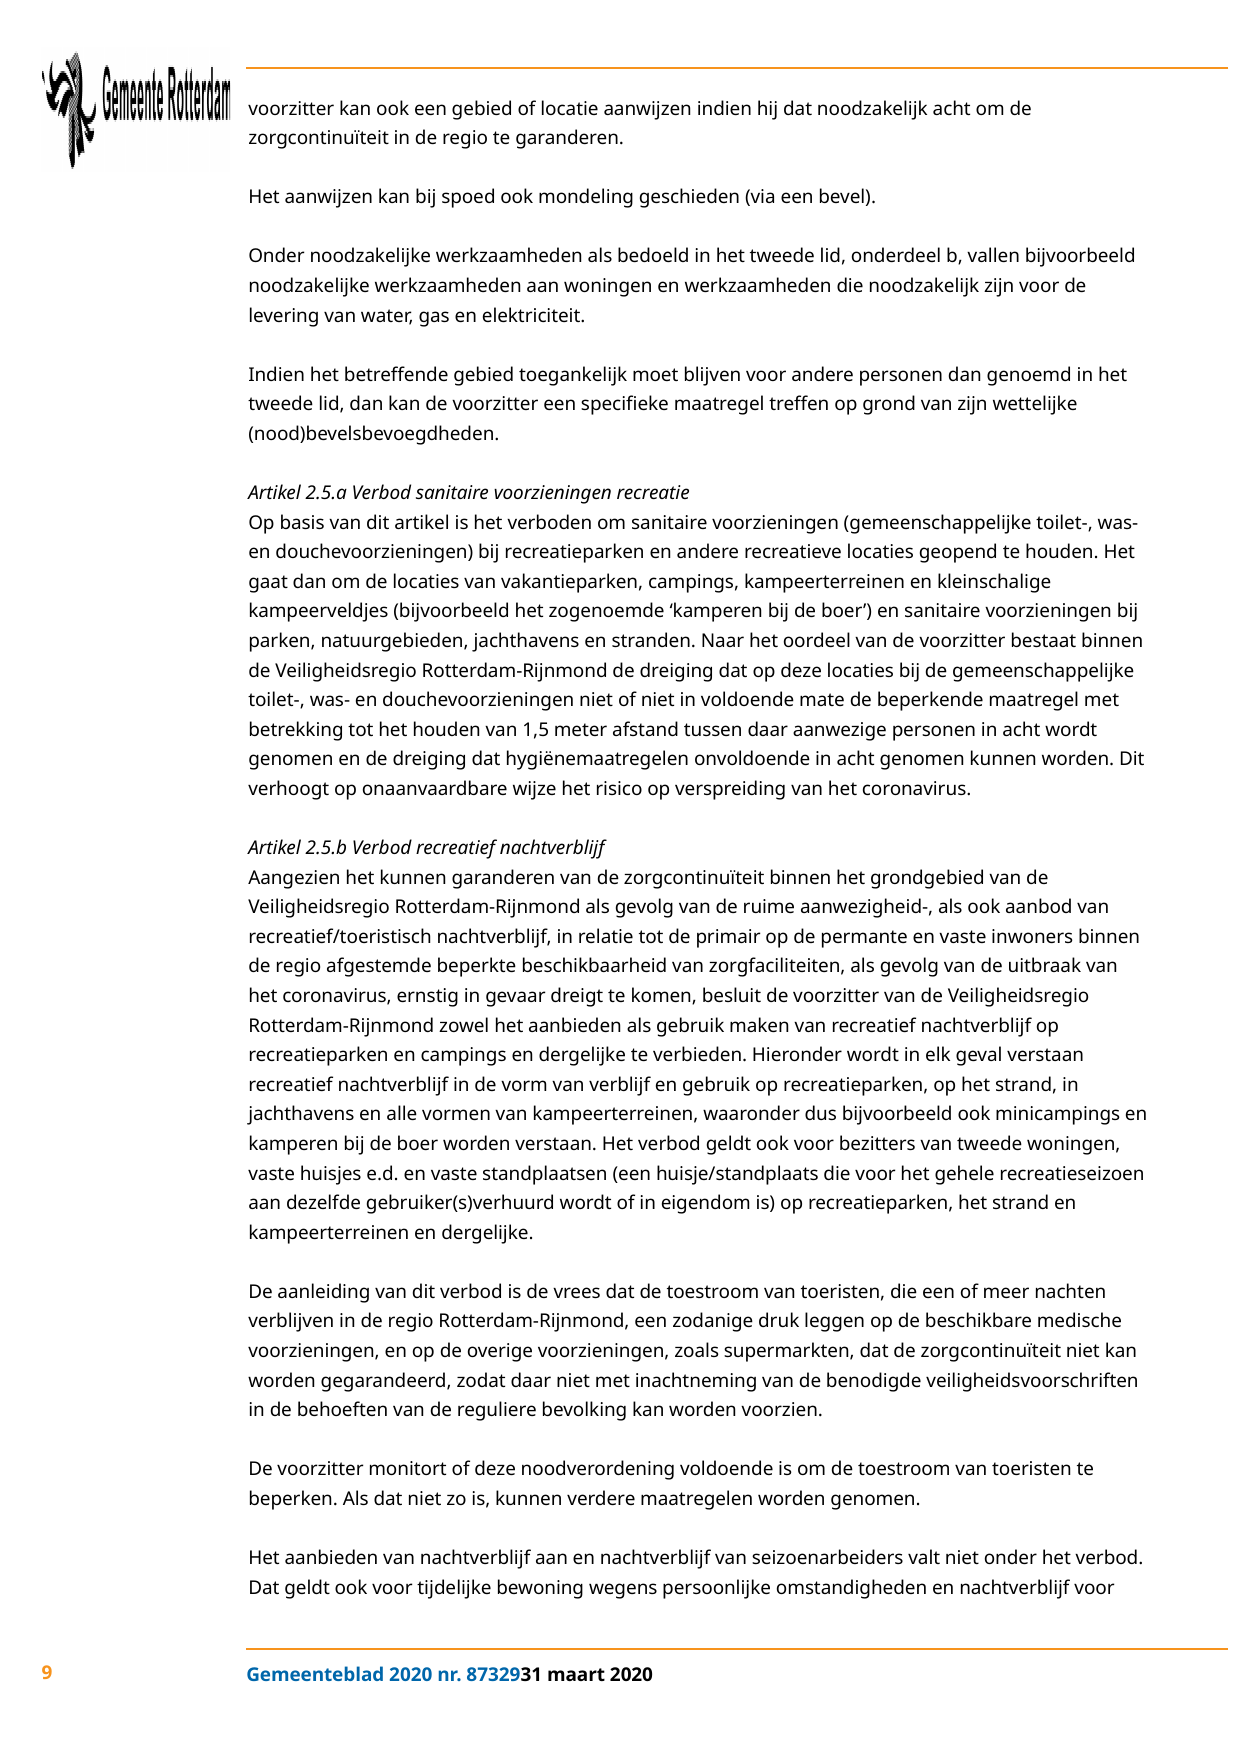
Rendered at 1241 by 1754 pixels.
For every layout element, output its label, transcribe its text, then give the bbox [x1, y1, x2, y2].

text Onder noodzakelijke werkzaamheden als bedoeld in het tweede lid, onderdeel b, vallen bijvoorbeeld noodzakelijke werkzaamheden aan woningen en werkzaamheden die noodzakelijk zijn voor de levering van water, gas en elektriciteit. [248, 243, 1152, 328]
text Aangezien het kunnen garanderen van de zorgcontinuïteit binnen het grondgebied van de Veiligheidsregio Rotterdam-Rijnmond als gevolg van de ruime aanwezigheid-, als ook aanbod van recreatief/toeristisch nachtverblijf, in relatie tot de primair op de permante en vaste inwoners binnen de regio afgestemde beperkte beschikbaarheid van zorgfaciliteiten, als gevolg van de uitbraak van het coronavirus, ernstig in gevaar dreigt te komen, besluit de voorzitter van de Veiligheidsregio Rotterdam-Rijnmond zowel het aanbieden als gebruik maken van recreatief nachtverblijf op recreatieparken en campings en dergelijke te verbieden. Hieronder wordt in elk geval verstaan recreatief nachtverblijf in de vorm van verblijf en gebruik op recreatieparken, op het strand, in jachthavens en alle vormen van kampeerterreinen, waaronder dus bijvoorbeeld ook minicampings en kamperen bij de boer worden verstaan. Het verbod geldt ook voor bezitters van tweede woningen, vaste huisjes e.d. en vaste standplaatsen (een huisje/standplaats die voor het gehele recreatieseizoen aan dezelfde gebruiker(s)verhuurd wordt of in eigendom is) op recreatieparken, het strand en kampeerterreinen en dergelijke. [248, 864, 1152, 1245]
text Artikel 2.5.a Verbod sanitaire voorzieningen recreatie [248, 479, 1152, 505]
picture [41, 47, 231, 172]
text Het aanwijzen kan bij spoed ook mondeling geschieden (via een bevel). [248, 183, 1152, 209]
text Artikel 2.5.b Verbod recreatief nachtverblijf [248, 834, 1152, 860]
text voorzitter kan ook een gebied of locatie aanwijzen indien hij dat noodzakelijk acht om de zorgcontinuïteit in de regio te garanderen. [248, 95, 1152, 150]
text De voorzitter monitort of deze noodverordening voldoende is om de toestroom van toeristen te beperken. Als dat niet zo is, kunnen verdere maatregelen worden genomen. [248, 1456, 1152, 1511]
text Indien het betreffende gebied toegankelijk moet blijven voor andere personen dan genoemd in het tweede lid, dan kan de voorzitter een specifieke maatregel treffen op grond van zijn wettelijke (nood)bevelsbevoegdheden. [248, 361, 1152, 446]
text Het aanbieden van nachtverblijf aan en nachtverblijf van seizoenarbeiders valt niet onder het verbod. Dat geldt ook voor tijdelijke bewoning wegens persoonlijke omstandigheden en nachtverblijf voor [248, 1544, 1152, 1600]
text Op basis van dit artikel is het verboden om sanitaire voorzieningen (gemeenschappelijke toilet-, was- en douchevoorzieningen) bij recreatieparken en andere recreatieve locaties geopend te houden. Het gaat dan om de locaties van vakantieparken, campings, kampeerterreinen en kleinschalige kampeerveldjes (bijvoorbeeld het zogenoemde ‘kamperen bij de boer’) en sanitaire voorzieningen bij parken, natuurgebieden, jachthavens en stranden. Naar het oordeel van de voorzitter bestaat binnen de Veiligheidsregio Rotterdam-Rijnmond de dreiging dat op deze locaties bij de gemeenschappelijke toilet-, was- en douchevoorzieningen niet of niet in voldoende mate de beperkende maatregel met betrekking tot het houden van 1,5 meter afstand tussen daar aanwezige personen in acht wordt genomen en de dreiging dat hygiënemaatregelen onvoldoende in acht genomen kunnen worden. Dit verhoogt op onaanvaardbare wijze het risico op verspreiding van het coronavirus. [248, 509, 1152, 801]
text De aanleiding van dit verbod is de vrees dat de toestroom van toeristen, die een of meer nachten verblijven in de regio Rotterdam-Rijnmond, een zodanige druk leggen op de beschikbare medische voorzieningen, en op de overige voorzieningen, zoals supermarkten, dat de zorgcontinuïteit niet kan worden gegarandeerd, zodat daar niet met inachtneming van de benodigde veiligheidsvoorschriften in de behoeften van de reguliere bevolking kan worden voorzien. [248, 1278, 1152, 1422]
